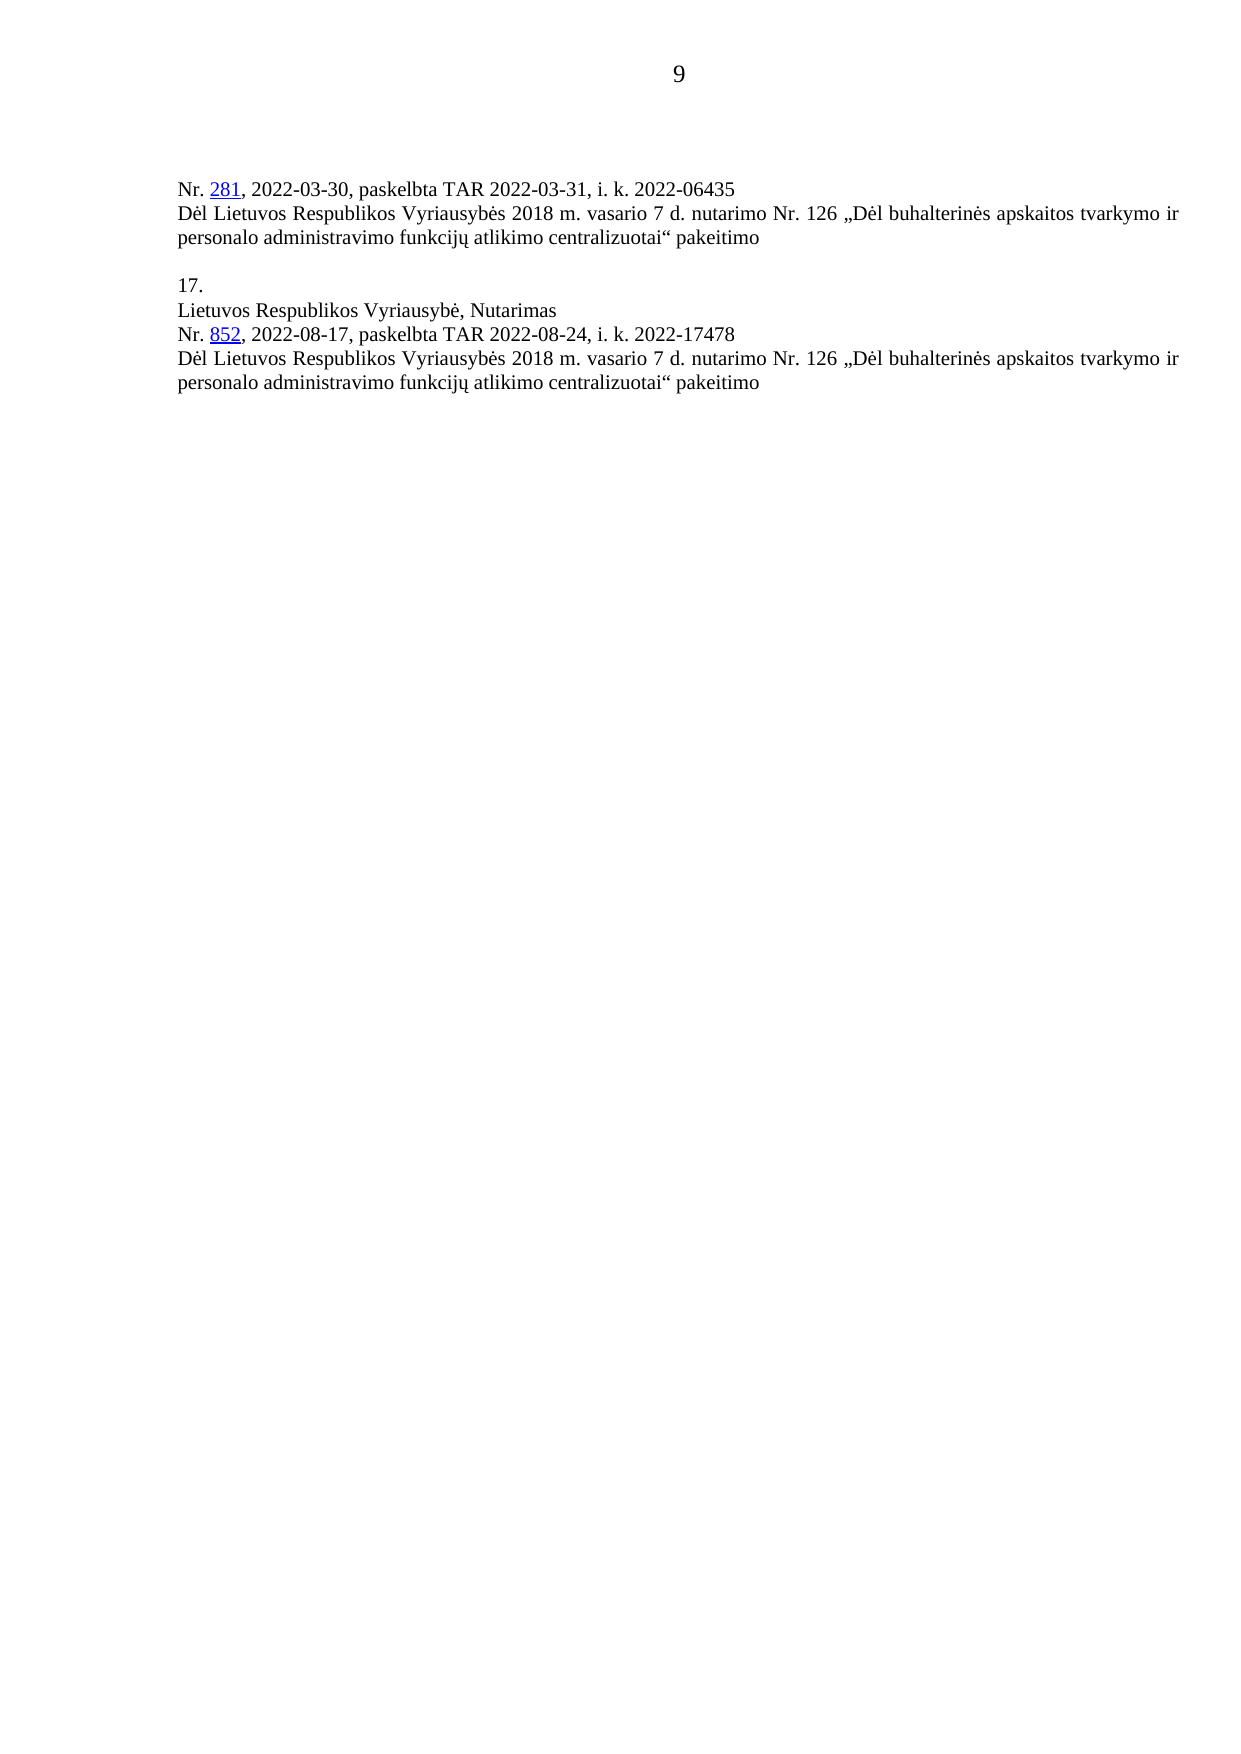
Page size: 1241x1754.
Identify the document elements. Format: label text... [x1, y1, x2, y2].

text Nr. 852, 2022-08-17, paskelbta TAR 2022-08-24, i. k. 2022-17478 [177, 322, 1181, 346]
text Nr. 281, 2022-03-30, paskelbta TAR 2022-03-31, i. k. 2022-06435 [177, 177, 1181, 201]
text Dėl Lietuvos Respublikos Vyriausybės 2018 m. vasario 7 d. nutarimo Nr. 126 „Dėl buhalterinės apskaitos tvarkymo ir personalo administravimo funkcijų atlikimo centralizuotai“ pakeitimo [177, 346, 1181, 394]
text 17. [177, 273, 1181, 297]
text Dėl Lietuvos Respublikos Vyriausybės 2018 m. vasario 7 d. nutarimo Nr. 126 „Dėl buhalterinės apskaitos tvarkymo ir personalo administravimo funkcijų atlikimo centralizuotai“ pakeitimo [177, 201, 1181, 249]
text Lietuvos Respublikos Vyriausybė, Nutarimas [177, 297, 1181, 322]
